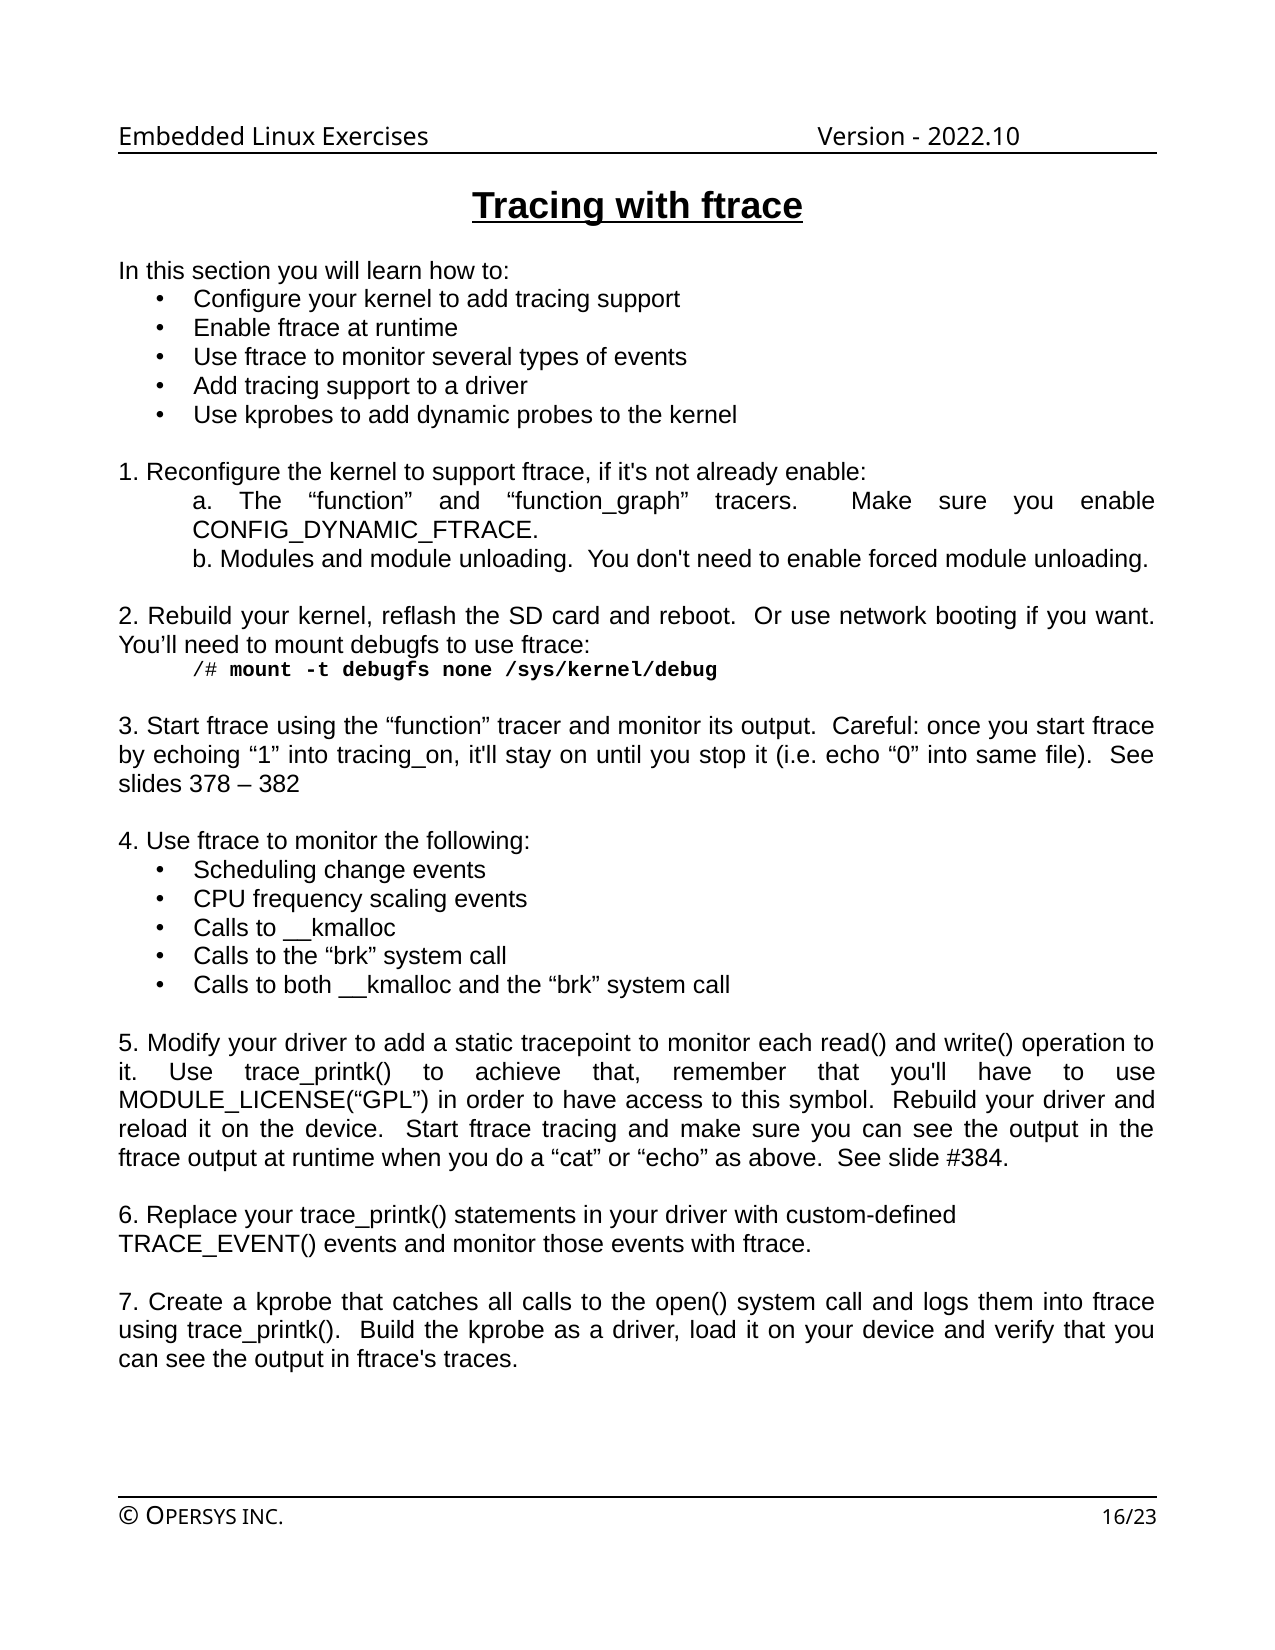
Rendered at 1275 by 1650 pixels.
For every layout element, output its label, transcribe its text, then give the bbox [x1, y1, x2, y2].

list CPU frequency scaling events [156, 884, 1157, 912]
list Calls to both __kmalloc and the “brk” system call [156, 970, 1157, 999]
text b. Modules and module unloading. You don't need to enable forced module unloading. [192, 544, 1157, 572]
list Add tracing support to a driver [156, 371, 1157, 400]
list Configure your kernel to add tracing support [156, 284, 1157, 313]
text 3. Start ftrace using the “function” tracer and monitor its output. Careful: once you start ftrace by echoing “1” into tracing_on, it'll stay on until you stop it (i.e. echo “0” into same file). See slides 378 – 382 [118, 711, 1157, 797]
text 6. Replace your trace_printk() statements in your driver with custom-defined TRACE_EVENT() events and monitor those events with ftrace. [118, 1200, 1157, 1258]
list Scheduling change events [156, 855, 1157, 884]
text /# mount -t debugfs none /sys/kernel/debug [192, 659, 1157, 682]
list Calls to __kmalloc [156, 912, 1157, 941]
text a. The “function” and “function_graph” tracers. Make sure you enable CONFIG_DYNAMIC_FTRACE. [192, 486, 1157, 544]
list Use kprobes to add dynamic probes to the kernel [156, 400, 1157, 429]
text 5. Modify your driver to add a static tracepoint to monitor each read() and write() operation to it. Use trace_printk() to achieve that, remember that you'll have to use MODULE_LICENSE(“GPL”) in order to have access to this symbol. Rebuild your driver and reload it on the device. Start ftrace tracing and make sure you can see the output in the ftrace output at runtime when you do a “cat” or “echo” as above. See slide #384. [118, 1028, 1157, 1172]
text 7. Create a kprobe that catches all calls to the open() system call and logs them into ftrace using trace_printk(). Build the kprobe as a driver, load it on your device and verify that you can see the output in ftrace's traces. [118, 1287, 1157, 1373]
text In this section you will learn how to: [118, 256, 1157, 284]
list Enable ftrace at runtime [156, 313, 1157, 342]
text Tracing with ftrace [118, 184, 1157, 227]
text 2. Rebuild your kernel, reflash the SD card and reboot. Or use network booting if you want. You’ll need to mount debugfs to use ftrace: [118, 601, 1157, 659]
list Calls to the “brk” system call [156, 941, 1157, 970]
list Use ftrace to monitor several types of events [156, 342, 1157, 371]
text 1. Reconfigure the kernel to support ftrace, if it's not already enable: [118, 457, 1157, 486]
text 4. Use ftrace to monitor the following: [118, 826, 1157, 855]
